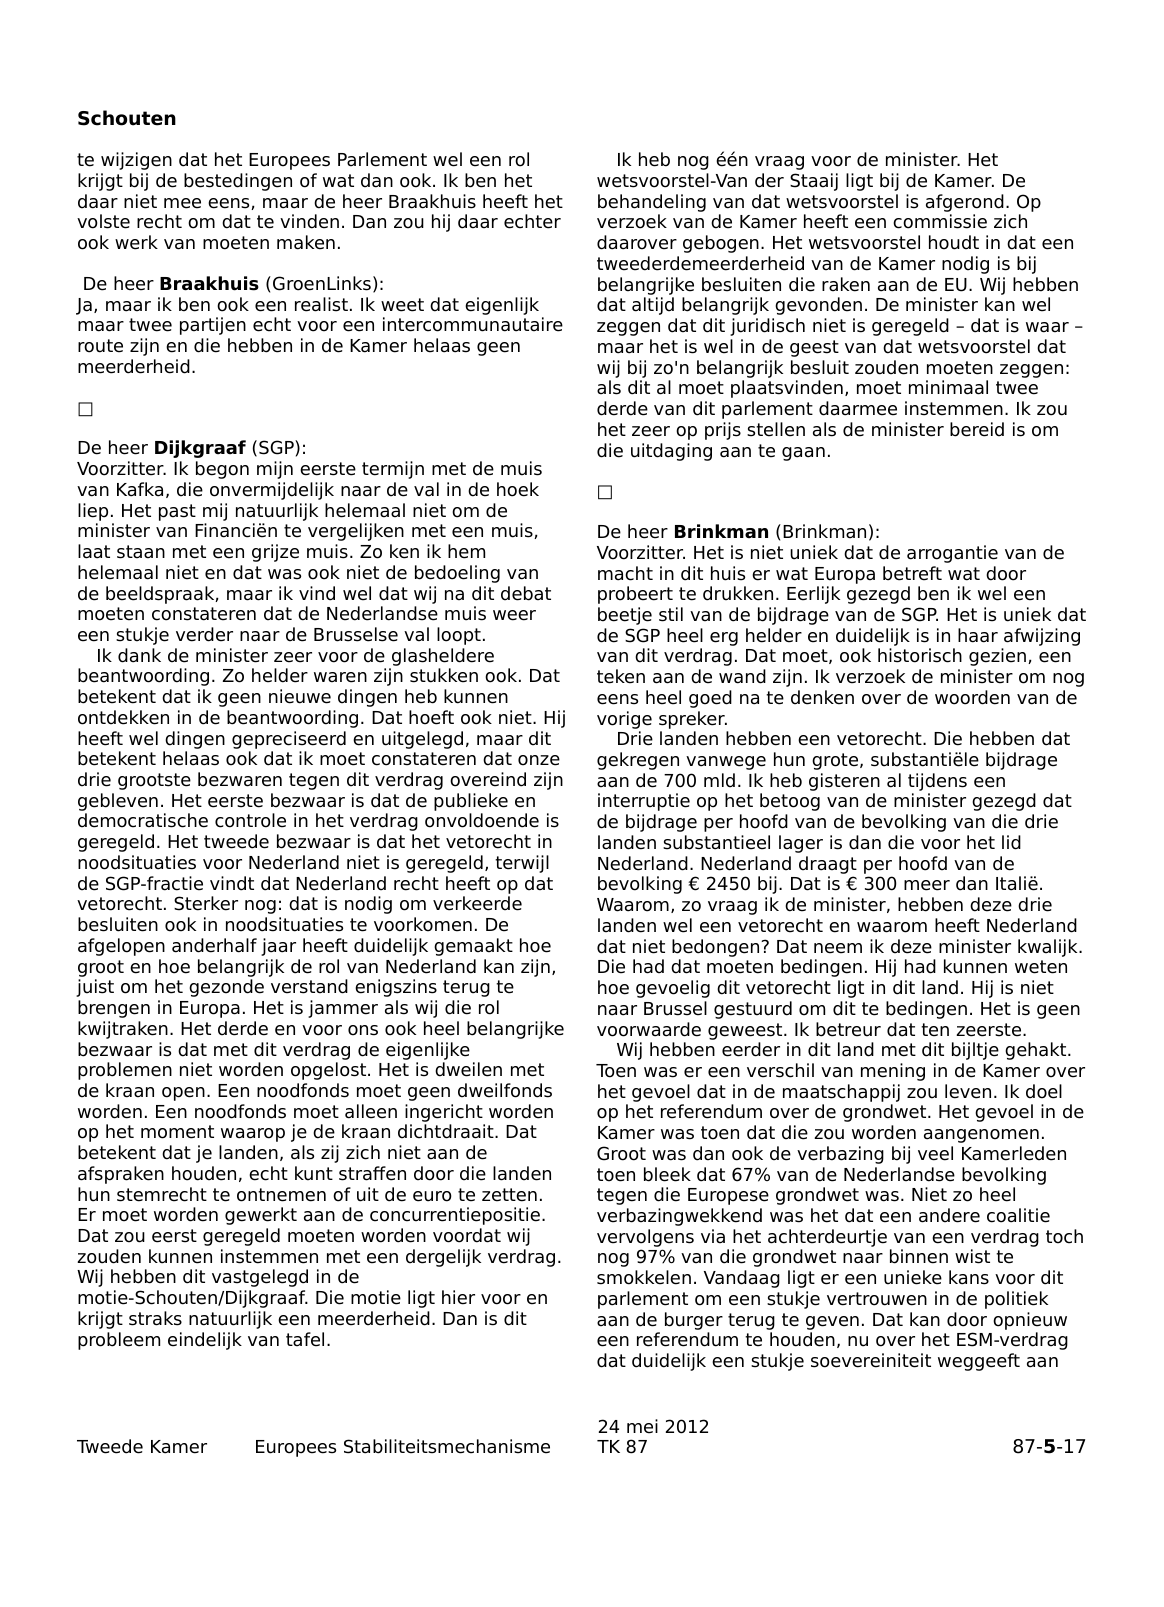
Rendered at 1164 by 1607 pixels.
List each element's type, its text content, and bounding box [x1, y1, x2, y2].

text □ [596, 481, 1087, 502]
text Wij hebben eerder in dit land met dit bijltje gehakt. Toen was er een verschil van mening in de Kamer over het gevoel dat in de maatschappij zou leven. Ik doel op het referendum over de grondwet. Het gevoel in de Kamer was toen dat die zou worden aangenomen. Groot was dan ook de verbazing bij veel Kamerleden toen bleek dat 67% van de Nederlandse bevolking tegen die Europese grondwet was. Niet zo heel verbazingwekkend was het dat een andere coalitie vervolgens via het achterdeurtje van een verdrag toch nog 97% van die grondwet naar binnen wist te smokkelen. Vandaag ligt er een unieke kans voor dit parlement om een stukje vertrouwen in de politiek aan de burger terug te geven. Dat kan door opnieuw een referendum te houden, nu over het ESM-verdrag dat duidelijk een stukje soevereiniteit weggeeft aan [596, 1040, 1087, 1372]
text Ja, maar ik ben ook een realist. Ik weet dat eigenlijk maar twee partijen echt voor een intercommunautaire route zijn en die hebben in de Kamer helaas geen meerderheid. [77, 294, 567, 377]
text □ [77, 397, 567, 418]
text Ik dank de minister zeer voor de glasheldere beantwoording. Zo helder waren zijn stukken ook. Dat betekent dat ik geen nieuwe dingen heb kunnen ontdekken in de beantwoording. Dat hoeft ook niet. Hij heeft wel dingen gepreciseerd en uitgelegd, maar dit betekent helaas ook dat ik moet constateren dat onze drie grootste bezwaren tegen dit verdrag overeind zijn gebleven. Het eerste bezwaar is dat de publieke en democratische controle in het verdrag onvoldoende is geregeld. Het tweede bezwaar is dat het vetorecht in noodsituaties voor Nederland niet is geregeld, terwijl de SGP-fractie vindt dat Nederland recht heeft op dat vetorecht. Sterker nog: dat is nodig om verkeerde besluiten ook in noodsituaties te voorkomen. De afgelopen anderhalf jaar heeft duidelijk gemaakt hoe groot en hoe belangrijk de rol van Nederland kan zijn, juist om het gezonde verstand enigszins terug te brengen in Europa. Het is jammer als wij die rol kwijtraken. Het derde en voor ons ook heel belangrijke bezwaar is dat met dit verdrag de eigenlijke problemen niet worden opgelost. Het is dweilen met de kraan open. Een noodfonds moet geen dweilfonds worden. Een noodfonds moet alleen ingericht worden op het moment waarop je de kraan dichtdraait. Dat betekent dat je landen, als zij zich niet aan de afspraken houden, echt kunt straffen door die landen hun stemrecht te ontnemen of uit de euro te zetten. Er moet worden gewerkt aan de concurrentiepositie. Dat zou eerst geregeld moeten worden voordat wij zouden kunnen instemmen met een dergelijk verdrag. Wij hebben dit vastgelegd in de motie-Schouten/Dijkgraaf. Die motie ligt hier voor en krijgt straks natuurlijk een meerderheid. Dan is dit probleem eindelijk van tafel. [77, 646, 567, 1350]
text De heer Dijkgraaf (SGP): [77, 438, 567, 459]
text Drie landen hebben een vetorecht. Die hebben dat gekregen vanwege hun grote, substantiële bijdrage aan de 700 mld. Ik heb gisteren al tijdens een interruptie op het betoog van de minister gezegd dat de bijdrage per hoofd van de bevolking van die drie landen substantieel lager is dan die voor het lid Nederland. Nederland draagt per hoofd van de bevolking € 2450 bij. Dat is € 300 meer dan Italië. Waarom, zo vraag ik de minister, hebben deze drie landen wel een vetorecht en waarom heeft Nederland dat niet bedongen? Dat neem ik deze minister kwalijk. Die had dat moeten bedingen. Hij had kunnen weten hoe gevoelig dit vetorecht ligt in dit land. Hij is niet naar Brussel gestuurd om dit te bedingen. Het is geen voorwaarde geweest. Ik betreur dat ten zeerste. [596, 729, 1087, 1040]
text Voorzitter. Het is niet uniek dat de arrogantie van de macht in dit huis er wat Europa betreft wat door probeert te drukken. Eerlijk gezegd ben ik wel een beetje stil van de bijdrage van de SGP. Het is uniek dat de SGP heel erg helder en duidelijk is in haar afwijzing van dit verdrag. Dat moet, ook historisch gezien, een teken aan de wand zijn. Ik verzoek de minister om nog eens heel goed na te denken over de woorden van de vorige spreker. [596, 543, 1087, 729]
text te wijzigen dat het Europees Parlement wel een rol krijgt bij de bestedingen of wat dan ook. Ik ben het daar niet mee eens, maar de heer Braakhuis heeft het volste recht om dat te vinden. Dan zou hij daar echter ook werk van moeten maken. [77, 150, 567, 254]
text De heer Brinkman (Brinkman): [596, 522, 1087, 543]
text Voorzitter. Ik begon mijn eerste termijn met de muis van Kafka, die onvermijdelijk naar de val in de hoek liep. Het past mij natuurlijk helemaal niet om de minister van Financiën te vergelijken met een muis, laat staan met een grijze muis. Zo ken ik hem helemaal niet en dat was ook niet de bedoeling van de beeldspraak, maar ik vind wel dat wij na dit debat moeten constateren dat de Nederlandse muis weer een stukje verder naar de Brusselse val loopt. [77, 459, 567, 646]
text De heer Braakhuis (GroenLinks): [77, 274, 567, 294]
text Ik heb nog één vraag voor de minister. Het wetsvoorstel-Van der Staaij ligt bij de Kamer. De behandeling van dat wetsvoorstel is afgerond. Op verzoek van de Kamer heeft een commissie zich daarover gebogen. Het wetsvoorstel houdt in dat een tweederdemeerderheid van de Kamer nodig is bij belangrijke besluiten die raken aan de EU. Wij hebben dat altijd belangrijk gevonden. De minister kan wel zeggen dat dit juridisch niet is geregeld – dat is waar – maar het is wel in de geest van dat wetsvoorstel dat wij bij zo'n belangrijk besluit zouden moeten zeggen: als dit al moet plaatsvinden, moet minimaal twee derde van dit parlement daarmee instemmen. Ik zou het zeer op prijs stellen als de minister bereid is om die uitdaging aan te gaan. [596, 150, 1087, 461]
